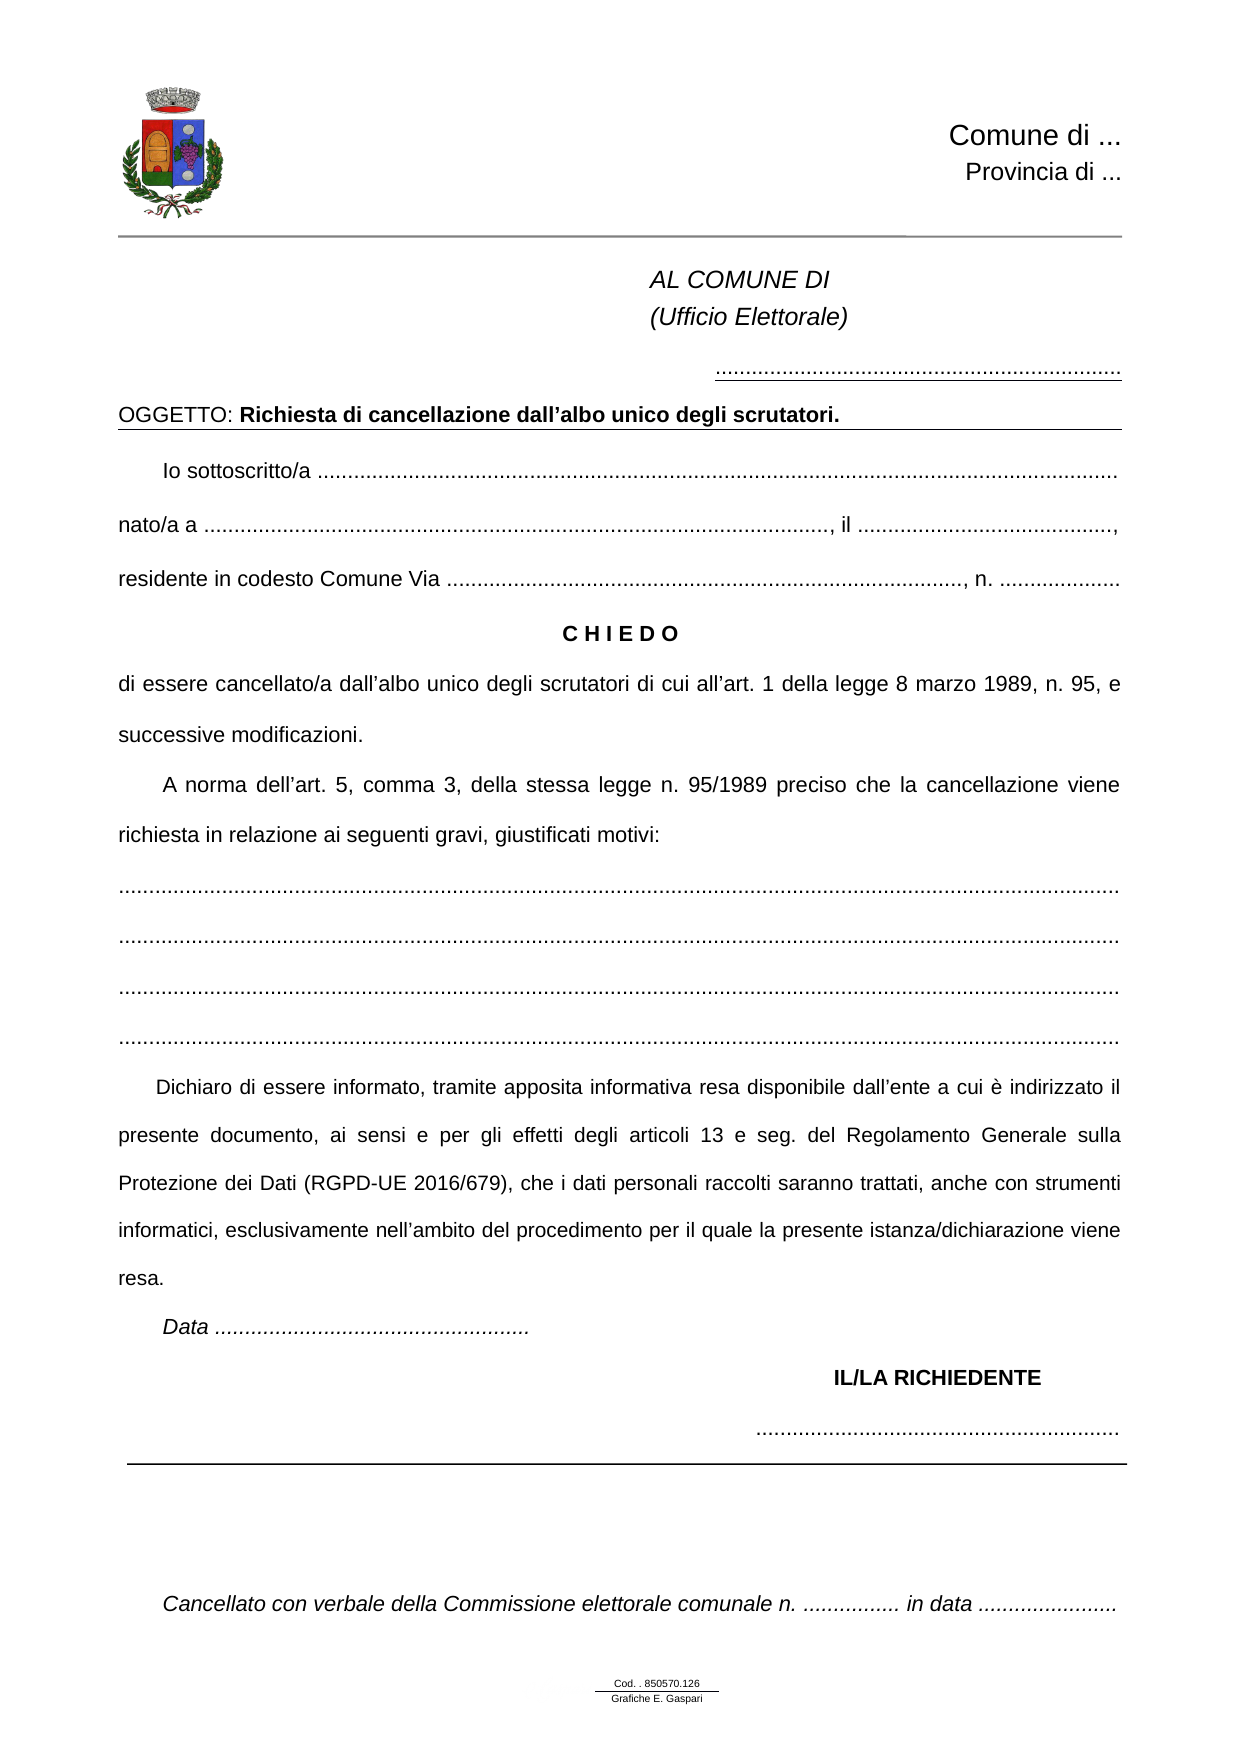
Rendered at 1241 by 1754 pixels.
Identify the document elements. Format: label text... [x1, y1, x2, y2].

text ..................................................................................................................................................................... [118, 873, 1122, 898]
text Data .................................................... [118, 1314, 1122, 1339]
text OGGETTO: Richiesta di cancellazione dall’albo unico degli scrutatori. [118, 402, 1122, 429]
text IL/LA RICHIEDENTE [709, 1364, 1122, 1390]
text Comune di ... [224, 118, 1122, 152]
text Io sottoscritto/a .................................................................................................................................... nato/a a ......................................................................................................., il .........................................., residente in codesto Comune Via ....................................................................................., n. .................... [118, 455, 1122, 592]
text ................................................................... [715, 351, 1122, 380]
picture [122, 87, 224, 219]
text ..................................................................................................................................................................... [118, 974, 1122, 999]
text Cancellato con verbale della Commissione elettorale comunale n. ................ in data ....................... [118, 1591, 1122, 1617]
text ..................................................................................................................................................................... [118, 1024, 1122, 1049]
text di essere cancellato/a dall’albo unico degli scrutatori di cui all’art. 1 della legge 8 marzo 1989, n. 95, e successive modificazioni. [118, 671, 1122, 747]
text Dichiaro di essere informato, tramite apposita informativa resa disponibile dall’ente a cui è indirizzato il presente documento, ai sensi e per gli effetti degli articoli 13 e seg. del Regolamento Generale sulla Protezione dei Dati (RGPD-UE 2016/679), che i dati personali raccolti saranno trattati, anche con strumenti informatici, esclusivamente nell’ambito del procedimento per il quale la presente istanza/dichiarazione viene resa. [118, 1074, 1122, 1290]
text (Ufficio Elettorale) [118, 302, 1122, 331]
text A norma dell’art. 5, comma 3, della stessa legge n. 95/1989 preciso che la cancellazione viene richiesta in relazione ai seguenti gravi, giustificati motivi: [118, 772, 1122, 848]
text ..................................................................................................................................................................... [118, 923, 1122, 948]
text ............................................................ [709, 1415, 1122, 1440]
text AL COMUNE DI [118, 265, 1122, 293]
text Provincia di ... [224, 157, 1122, 185]
text CHIEDO [118, 621, 1122, 646]
